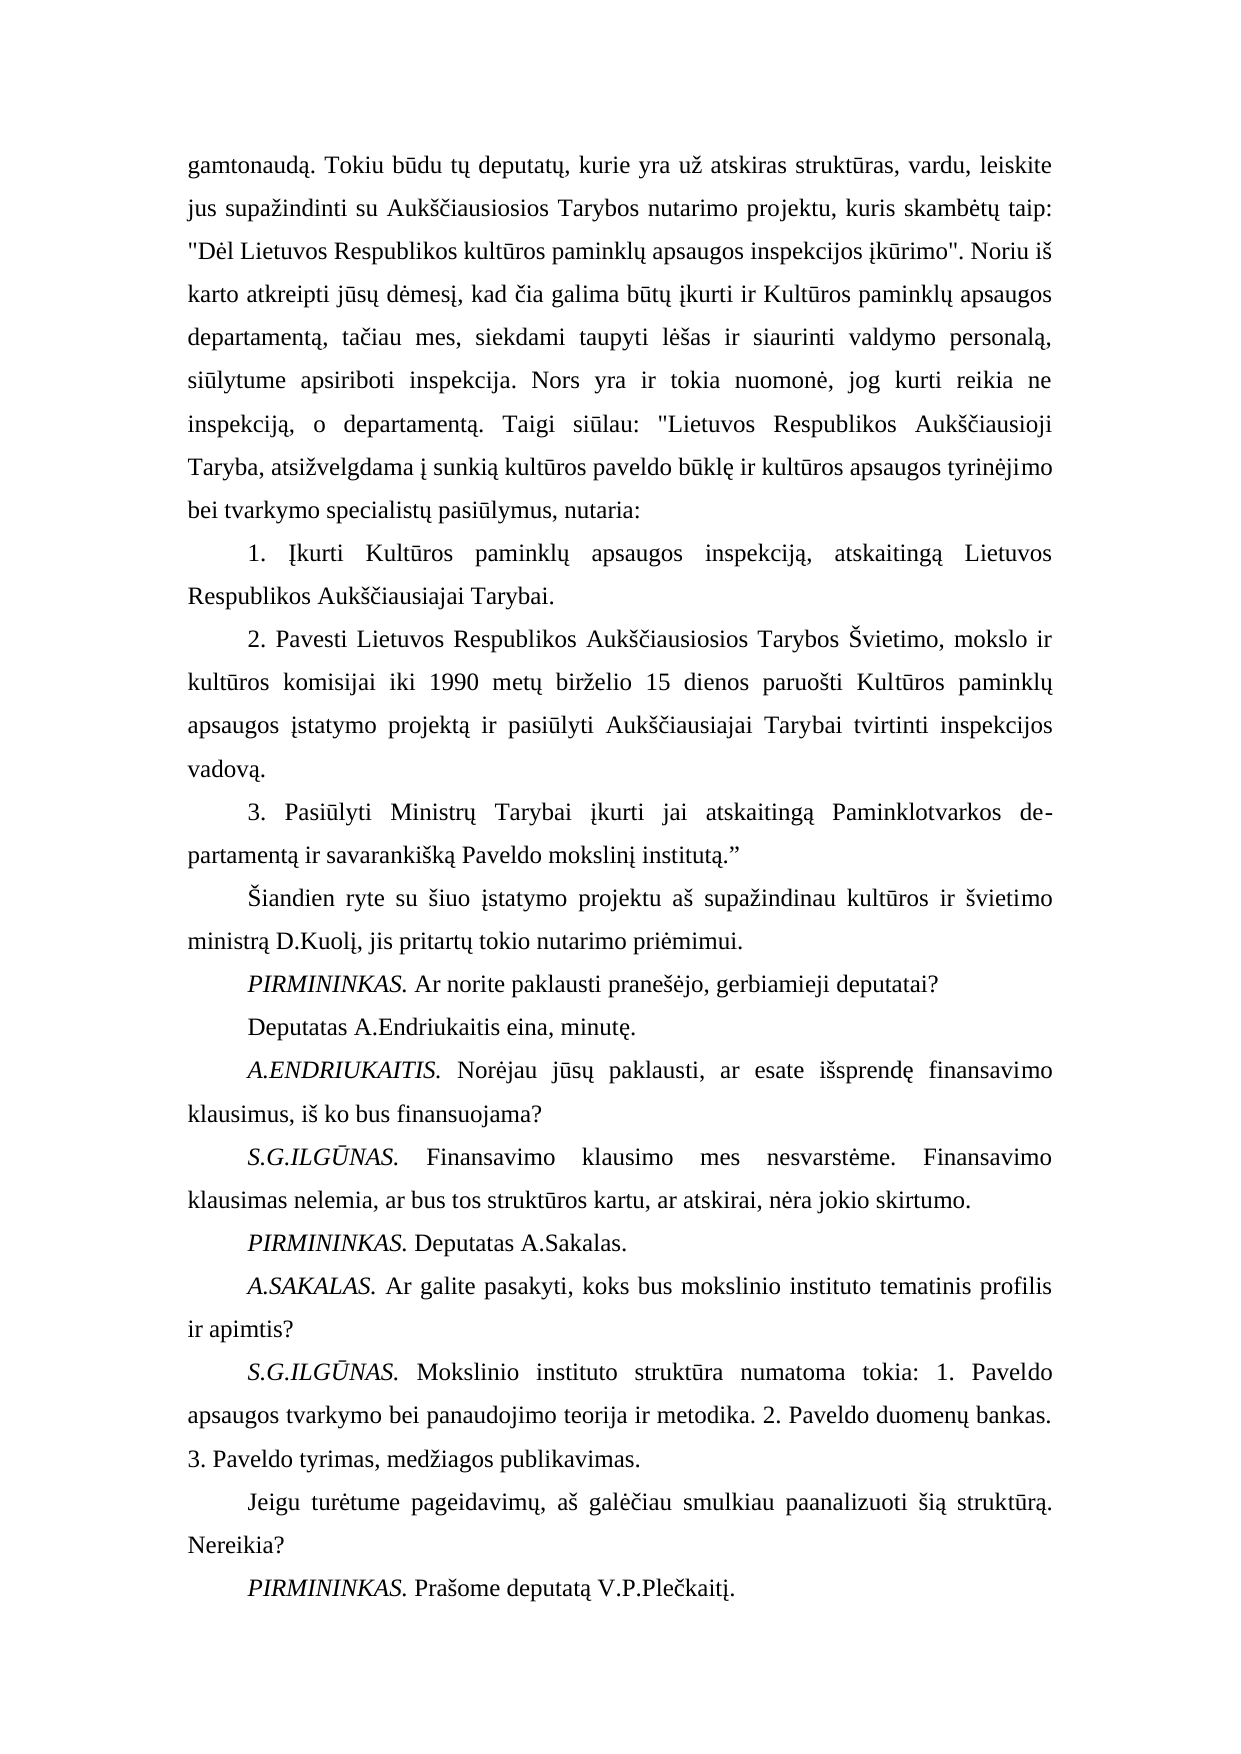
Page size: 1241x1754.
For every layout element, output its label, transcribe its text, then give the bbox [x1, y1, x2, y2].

text S.G.ILGŪNAS. Finansavimo klausimo mes nesvarstėme. Finansavimo klausimas nelemia, ar bus tos struktūros kartu, ar atskirai, nėra jokio skirtu­mo. [187, 1142, 1053, 1214]
text PIRMININKAS. Deputatas A.Sakalas. [187, 1228, 1053, 1257]
text S.G.ILGŪNAS. Mokslinio instituto struktūra numatoma tokia: 1. Pavel­do apsaugos tvarkymo bei panaudojimo teorija ir metodika. 2. Paveldo duomenų bankas. 3. Paveldo tyrimas, medžiagos publikavimas. [187, 1357, 1053, 1472]
text Šiandien ryte su šiuo įstatymo projektu aš supažindinau kultūros ir švieti­mo ministrą D.Kuolį, jis pritartų tokio nutarimo priėmimui. [187, 883, 1053, 955]
text Jeigu turėtume pageidavimų, aš galėčiau smulkiau paanalizuoti šią struk­tūrą. Nereikia? [187, 1487, 1053, 1559]
text 3. Pasiūlyti Ministrų Tarybai įkurti jai atskaitingą Paminklotvarkos de­partamentą ir savarankišką Paveldo mokslinį institutą.” [187, 797, 1053, 869]
text A.SAKALAS. Ar galite pasakyti, koks bus mokslinio instituto tematinis profilis ir apimtis? [187, 1271, 1053, 1343]
text 2. Pavesti Lietuvos Respublikos Aukščiausiosios Tarybos Švietimo, mokslo ir kultūros komisijai iki 1990 metų birželio 15 dienos paruošti Kul­tūros paminklų apsaugos įstatymo projektą ir pasiūlyti Aukščiausiajai Tary­bai tvirtinti inspekcijos vadovą. [187, 624, 1053, 782]
text 1. Įkurti Kultūros paminklų apsaugos inspekciją, atskaitingą Lietuvos Respublikos Aukščiausiajai Tarybai. [187, 538, 1053, 610]
text A.ENDRIUKAITIS. Norėjau jūsų paklausti, ar esate išsprendę finansavi­mo klausimus, iš ko bus finansuojama? [187, 1056, 1053, 1127]
text gamtonaudą. Tokiu būdu tų deputatų, kurie yra už atskiras struktūras, vardu, leiskite jus supažindinti su Aukščiausiosios Tarybos nutarimo pro­jektu, kuris skambėtų taip: "Dėl Lietuvos Respublikos kultūros paminklų apsaugos inspekcijos įkūrimo". Noriu iš karto atkreipti jūsų dėmesį, kad čia galima būtų įkurti ir Kultūros paminklų apsaugos departamentą, tačiau mes, siekdami taupyti lėšas ir siaurinti valdymo personalą, siūlytume apsiriboti inspekcija. Nors yra ir tokia nuomonė, jog kurti reikia ne inspekciją, o departamentą. Taigi siūlau: "Lietuvos Respublikos Aukščiausioji Taryba, atsižvelgdama į sunkią kultūros paveldo būklę ir kultūros apsaugos tyrinėji­mo bei tvarkymo specialistų pasiūlymus, nutaria: [187, 150, 1053, 524]
text Deputatas A.Endriukaitis eina, minutę. [187, 1012, 1053, 1041]
text PIRMININKAS. Ar norite paklausti pranešėjo, gerbiamieji deputatai? [187, 969, 1053, 998]
text PIRMININKAS. Prašome deputatą V.P.Plečkaitį. [187, 1573, 1053, 1602]
